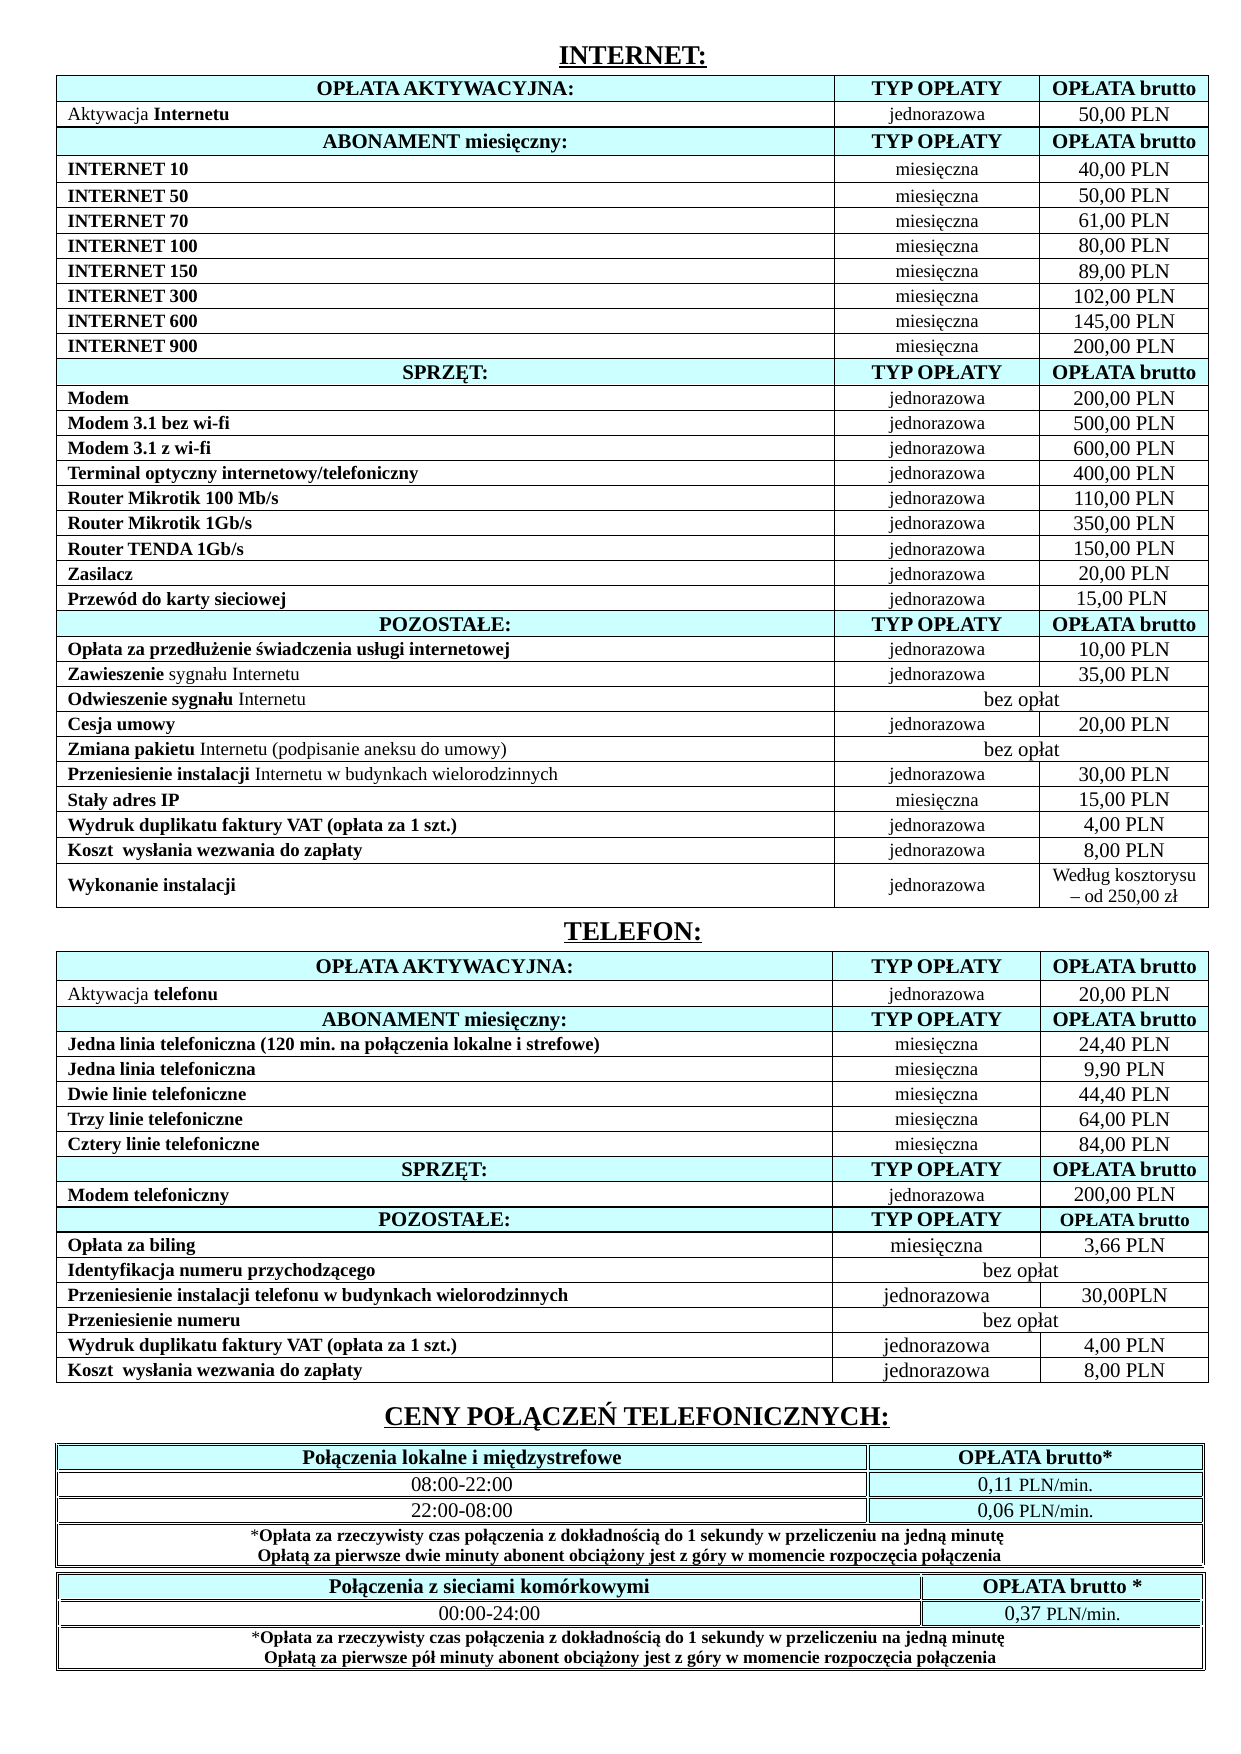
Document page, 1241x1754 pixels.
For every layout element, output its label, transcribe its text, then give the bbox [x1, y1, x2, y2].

table_cell Dwie linie telefoniczne [57, 1082, 832, 1106]
table_cell Cesja umowy [57, 712, 834, 736]
table_cell INTERNET 150 [57, 259, 834, 283]
table_cell Modem 3.1 z wi-fi [57, 436, 834, 460]
table_cell OPŁATA brutto [1040, 611, 1208, 636]
table_cell 30,00PLN [1041, 1283, 1208, 1307]
table_cell miesięczna [835, 156, 1039, 182]
table_cell jednorazowa [835, 486, 1039, 510]
table_cell 150,00 PLN [1040, 536, 1208, 560]
table_cell INTERNET 50 [57, 183, 834, 207]
table_cell 35,00 PLN [1040, 662, 1208, 686]
table_header OPŁATA brutto [1041, 952, 1208, 980]
table_header OPŁATA brutto * [921, 1573, 1203, 1598]
table_cell TYP OPŁATY [835, 359, 1039, 384]
table_cell OPŁATA brutto [1040, 359, 1208, 384]
table_cell Modem 3.1 bez wi-fi [57, 411, 834, 435]
table_cell 350,00 PLN [1040, 511, 1208, 535]
table_cell 50,00 PLN [1040, 183, 1208, 207]
table_cell miesięczna [835, 259, 1039, 283]
table_cell 08:00-22:00 [56, 1469, 867, 1496]
table_cell jednorazowa [835, 812, 1039, 837]
table_cell ABONAMENT miesięczny: [57, 128, 834, 155]
table_cell Według kosztorysu – od 250,00 zł [1040, 864, 1208, 907]
table_cell Wydruk duplikatu faktury VAT (opłata za 1 szt.) [57, 1333, 832, 1357]
table_cell bez opłat [835, 737, 1208, 761]
table_cell miesięczna [835, 309, 1039, 333]
table_cell 50,00 PLN [1040, 102, 1208, 126]
table_header CENY POŁĄCZEŃ TELEFONICZNYCH: [66, 1388, 1208, 1443]
table_cell Router Mikrotik 100 Mb/s [57, 486, 834, 510]
table_cell jednorazowa [833, 981, 1040, 1006]
table_cell TYP OPŁATY [835, 128, 1039, 155]
table_cell miesięczna [833, 1107, 1040, 1131]
table_header TYP OPŁATY [835, 76, 1039, 101]
table_cell bez opłat [835, 687, 1208, 711]
table_header [56, 1388, 66, 1443]
table_cell 44,40 PLN [1041, 1082, 1208, 1106]
table_cell TYP OPŁATY [833, 1208, 1040, 1231]
table_cell 89,00 PLN [1040, 259, 1208, 283]
table_cell INTERNET 600 [57, 309, 834, 333]
table_cell 500,00 PLN [1040, 411, 1208, 435]
table_cell Zawieszenie sygnału Internetu [57, 662, 834, 686]
table_header Połączenia z sieciami komórkowymi [57, 1573, 921, 1598]
table_cell *Opłata za rzeczywisty czas połączenia z dokładnością do 1 sekundy w przeliczeniu na jedną minutę Opłatą za pierwsze pół minuty abonent obciążony jest z góry w momencie rozpoczęcia połączenia [57, 1625, 1203, 1668]
table_cell 84,00 PLN [1041, 1132, 1208, 1156]
table_cell jednorazowa [835, 386, 1039, 409]
table_cell 64,00 PLN [1041, 1107, 1208, 1131]
table_cell miesięczna [833, 1233, 1040, 1257]
table_cell TYP OPŁATY [833, 1157, 1040, 1181]
table_header OPŁATA AKTYWACYJNA: [57, 76, 834, 101]
table_cell Wydruk duplikatu faktury VAT (opłata za 1 szt.) [57, 812, 834, 837]
table_cell 40,00 PLN [1040, 156, 1208, 182]
table_cell INTERNET 70 [57, 208, 834, 232]
table_cell OPŁATA brutto [1041, 1157, 1208, 1181]
table_cell OPŁATA brutto [1041, 1007, 1208, 1031]
table_cell 3,66 PLN [1041, 1233, 1208, 1257]
table_cell 30,00 PLN [1040, 762, 1208, 786]
table_cell Aktywacja Internetu [57, 102, 834, 126]
table_cell Trzy linie telefoniczne [57, 1107, 832, 1131]
table_cell Cztery linie telefoniczne [57, 1132, 832, 1156]
table_cell miesięczna [835, 183, 1039, 207]
table_cell miesięczna [835, 234, 1039, 257]
table_cell miesięczna [833, 1032, 1040, 1056]
table_cell Koszt wysłania wezwania do zapłaty [57, 838, 834, 862]
table_cell bez opłat [833, 1258, 1208, 1282]
table_cell Terminal optyczny internetowy/telefoniczny [57, 461, 834, 485]
table_cell 8,00 PLN [1041, 1358, 1208, 1382]
table_cell 4,00 PLN [1041, 1333, 1208, 1357]
table_cell jednorazowa [835, 536, 1039, 560]
table_cell jednorazowa [835, 586, 1039, 610]
table_cell jednorazowa [835, 561, 1039, 585]
table_cell Opłata za biling [57, 1233, 832, 1257]
table_cell Modem [57, 386, 834, 409]
table_cell Koszt wysłania wezwania do zapłaty [57, 1358, 832, 1382]
table_cell *Opłata za rzeczywisty czas połączenia z dokładnością do 1 sekundy w przeliczeniu na jedną minutę Opłatą za pierwsze dwie minuty abonent obciążony jest z góry w momencie rozpoczęcia połączenia [56, 1522, 1203, 1565]
table_cell Przeniesienie numeru [57, 1308, 832, 1332]
table_cell 200,00 PLN [1040, 334, 1208, 358]
table_cell Jedna linia telefoniczna [57, 1057, 832, 1081]
table_cell INTERNET 10 [57, 156, 834, 182]
table_cell miesięczna [835, 787, 1039, 811]
table_cell TYP OPŁATY [835, 611, 1039, 636]
table_cell Modem telefoniczny [57, 1182, 832, 1206]
table_cell jednorazowa [835, 662, 1039, 686]
table_cell jednorazowa [835, 712, 1039, 736]
table_cell 24,40 PLN [1041, 1032, 1208, 1056]
table_cell bez opłat [833, 1308, 1208, 1332]
table_cell 110,00 PLN [1040, 486, 1208, 510]
table_cell Przewód do karty sieciowej [57, 586, 834, 610]
table_cell 61,00 PLN [1040, 208, 1208, 232]
table_cell miesięczna [835, 334, 1039, 358]
table_cell OPŁATA brutto [1041, 1208, 1208, 1231]
table_cell Zasilacz [57, 561, 834, 585]
table_cell 8,00 PLN [1040, 838, 1208, 862]
table_cell jednorazowa [835, 102, 1039, 126]
table_cell Router TENDA 1Gb/s [57, 536, 834, 560]
table_cell jednorazowa [833, 1182, 1040, 1206]
table_cell INTERNET 900 [57, 334, 834, 358]
table_cell Przeniesienie instalacji telefonu w budynkach wielorodzinnych [57, 1283, 832, 1307]
table_cell 20,00 PLN [1040, 561, 1208, 585]
table_cell jednorazowa [835, 637, 1039, 661]
table_cell jednorazowa [835, 838, 1039, 862]
table_cell Jedna linia telefoniczna (120 min. na połączenia lokalne i strefowe) [57, 1032, 832, 1056]
table_cell jednorazowa [833, 1283, 1040, 1307]
table_cell Aktywacja telefonu [57, 981, 832, 1006]
table_cell jednorazowa [835, 411, 1039, 435]
table_cell 22:00-08:00 [56, 1496, 867, 1522]
table_cell POZOSTAŁE: [57, 1208, 832, 1231]
table_cell jednorazowa [833, 1358, 1040, 1382]
table_cell INTERNET 100 [57, 234, 834, 257]
table_cell jednorazowa [835, 511, 1039, 535]
text INTERNET: [53, 39, 1212, 70]
table_cell miesięczna [835, 284, 1039, 308]
table_cell jednorazowa [835, 864, 1039, 907]
table_header OPŁATA AKTYWACYJNA: [57, 952, 832, 980]
table_cell Odwieszenie sygnału Internetu [57, 687, 834, 711]
table_cell jednorazowa [835, 762, 1039, 786]
table_cell Identyfikacja numeru przychodzącego [57, 1258, 832, 1282]
table_cell 10,00 PLN [1040, 637, 1208, 661]
table_cell 20,00 PLN [1041, 981, 1208, 1006]
table_cell 15,00 PLN [1040, 787, 1208, 811]
table_cell Opłata za przedłużenie świadczenia usługi internetowej [57, 637, 834, 661]
table_cell Zmiana pakietu Internetu (podpisanie aneksu do umowy) [57, 737, 834, 761]
table_cell 00:00-24:00 [57, 1599, 921, 1625]
table_cell 80,00 PLN [1040, 234, 1208, 257]
table_cell OPŁATA brutto [1040, 128, 1208, 155]
table_cell 102,00 PLN [1040, 284, 1208, 308]
table_header TYP OPŁATY [833, 952, 1040, 980]
table_cell Router Mikrotik 1Gb/s [57, 511, 834, 535]
table_cell Przeniesienie instalacji Internetu w budynkach wielorodzinnych [57, 762, 834, 786]
table_cell 200,00 PLN [1041, 1182, 1208, 1206]
table_cell 20,00 PLN [1040, 712, 1208, 736]
table_cell 400,00 PLN [1040, 461, 1208, 485]
table_cell miesięczna [835, 208, 1039, 232]
table_cell ABONAMENT miesięczny: [57, 1007, 832, 1031]
table_cell TYP OPŁATY [833, 1007, 1040, 1031]
table_cell SPRZĘT: [57, 359, 834, 384]
text TELEFON: [53, 915, 1212, 946]
table_cell 4,00 PLN [1040, 812, 1208, 837]
table_cell 15,00 PLN [1040, 586, 1208, 610]
table_cell jednorazowa [835, 461, 1039, 485]
table_cell 145,00 PLN [1040, 309, 1208, 333]
table_cell Stały adres IP [57, 787, 834, 811]
table_cell 0,11 PLN/min. [870, 1473, 1202, 1496]
table_cell 9,90 PLN [1041, 1057, 1208, 1081]
table_cell INTERNET 300 [57, 284, 834, 308]
table_cell 0,37 PLN/min. [923, 1599, 1203, 1625]
table_cell SPRZĘT: [57, 1157, 832, 1181]
table_cell POZOSTAŁE: [57, 611, 834, 636]
table_cell 200,00 PLN [1040, 386, 1208, 409]
table_cell OPŁATA brutto* [870, 1446, 1202, 1469]
table_cell 600,00 PLN [1040, 436, 1208, 460]
table_cell jednorazowa [835, 436, 1039, 460]
table_cell 0,06 PLN/min. [870, 1499, 1202, 1522]
table_cell jednorazowa [833, 1333, 1040, 1357]
table_cell miesięczna [833, 1082, 1040, 1106]
table_cell Wykonanie instalacji [57, 864, 834, 907]
table_header OPŁATA brutto [1040, 76, 1208, 101]
table_cell miesięczna [833, 1057, 1040, 1081]
table_cell miesięczna [833, 1132, 1040, 1156]
table_cell Połączenia lokalne i międzystrefowe [56, 1443, 867, 1469]
